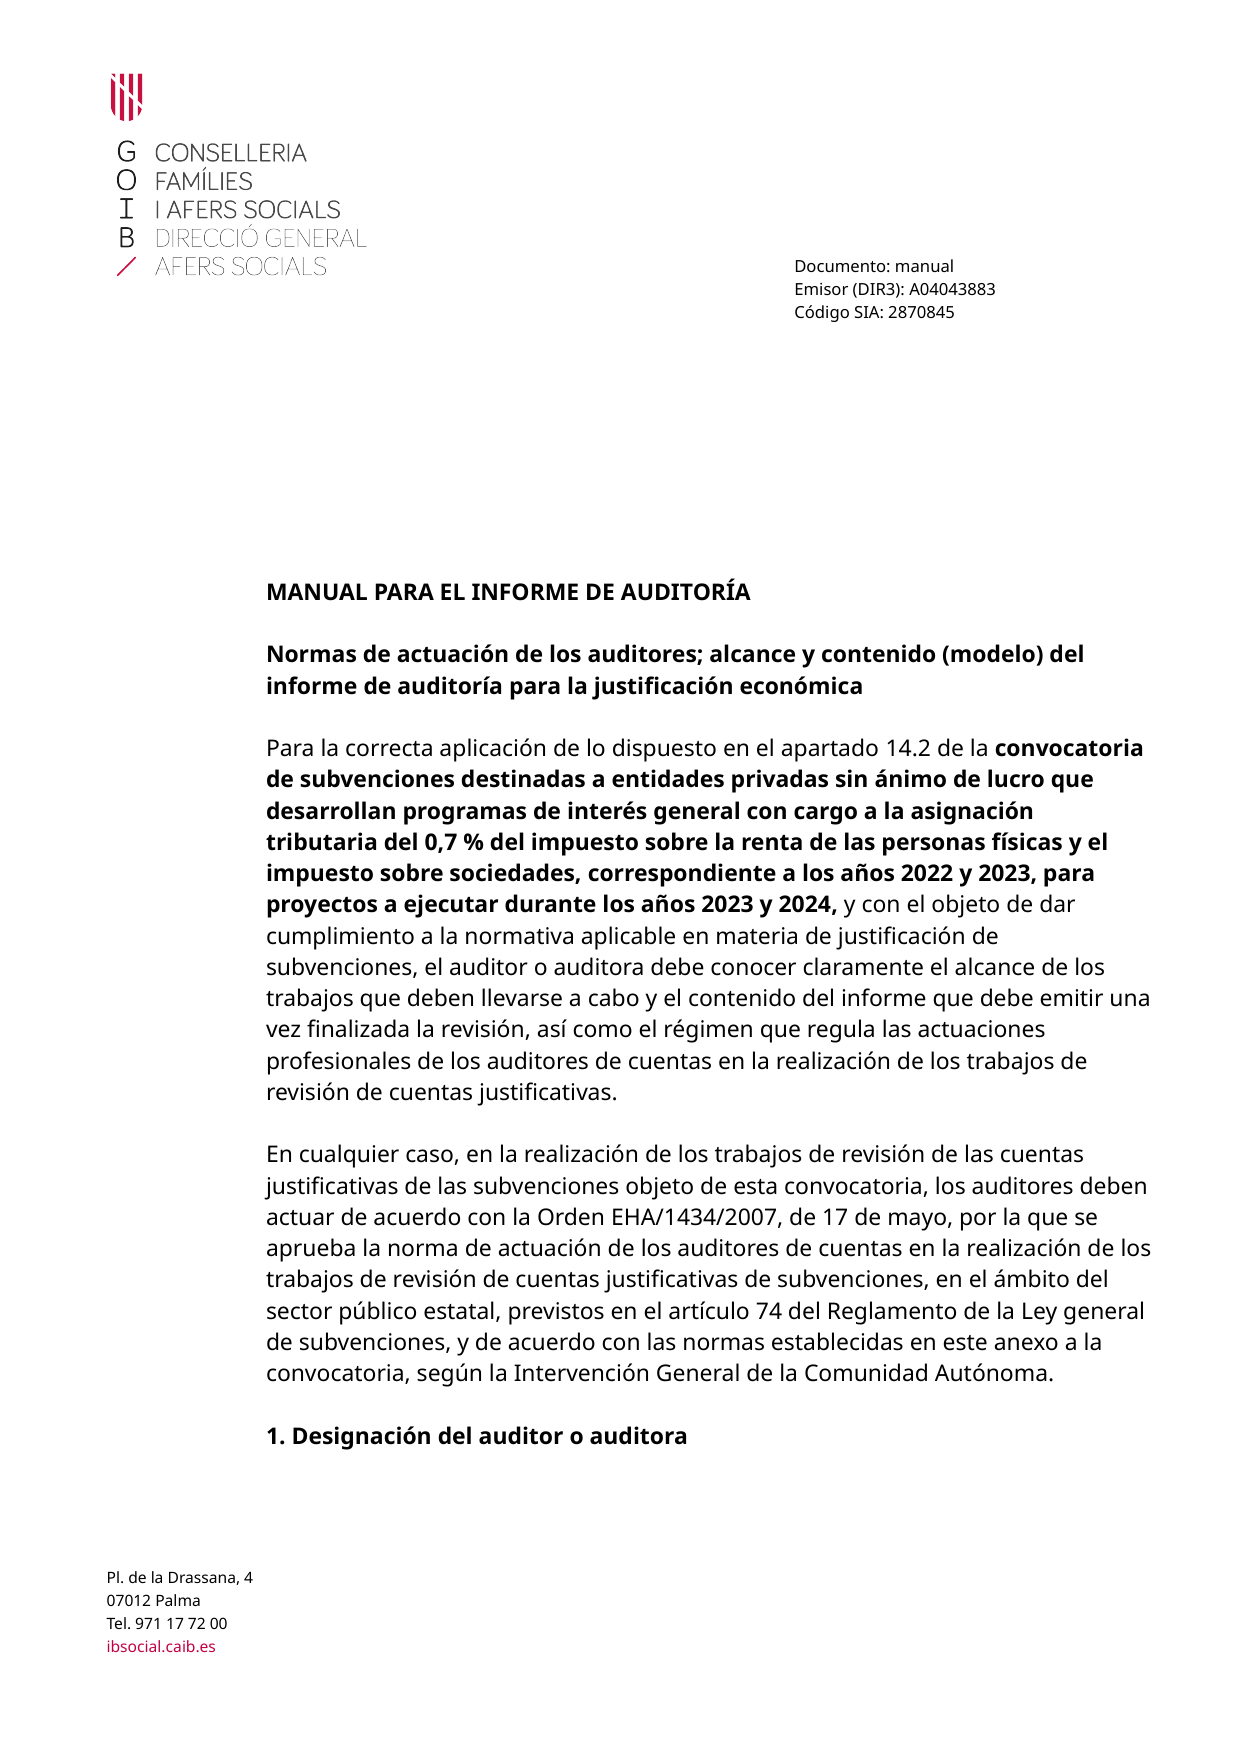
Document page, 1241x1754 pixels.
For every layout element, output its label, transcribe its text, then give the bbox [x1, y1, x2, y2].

text En cualquier caso, en la realización de los trabajos de revisión de las cuentas justificativas de las subvenciones objeto de esta convocatoria, los auditores deben actuar de acuerdo con la Orden EHA/1434/2007, de 17 de mayo, por la que se aprueba la norma de actuación de los auditores de cuentas en la realización de los trabajos de revisión de cuentas justificativas de subvenciones, en el ámbito del sector público estatal, previstos en el artículo 74 del Reglamento de la Ley general de subvenciones, y de acuerdo con las normas establecidas en este anexo a la convocatoria, según la Intervención General de la Comunidad Autónoma. [266, 1138, 1152, 1388]
text 1. Designación del auditor o auditora [266, 1419, 1152, 1451]
text Normas de actuación de los auditores; alcance y contenido (modelo) del informe de auditoría para la justificación económica [266, 638, 1152, 701]
text Para la correcta aplicación de lo dispuesto en el apartado 14.2 de la convocatoria de subvenciones destinadas a entidades privadas sin ánimo de lucro que desarrollan programas de interés general con cargo a la asignación tributaria del 0,7 % del impuesto sobre la renta de las personas físicas y el impuesto sobre sociedades, correspondiente a los años 2022 y 2023, para proyectos a ejecutar durante los años 2023 y 2024, y con el objeto de dar cumplimiento a la normativa aplicable en materia de justificación de subvenciones, el auditor o auditora debe conocer claramente el alcance de los trabajos que deben llevarse a cabo y el contenido del informe que debe emitir una vez finalizada la revisión, así como el régimen que regula las actuaciones profesionales de los auditores de cuentas en la realización de los trabajos de revisión de cuentas justificativas. [266, 732, 1152, 1107]
picture [88, 58, 382, 295]
text MANUAL PARA EL INFORME DE AUDITORÍA [266, 576, 1152, 607]
